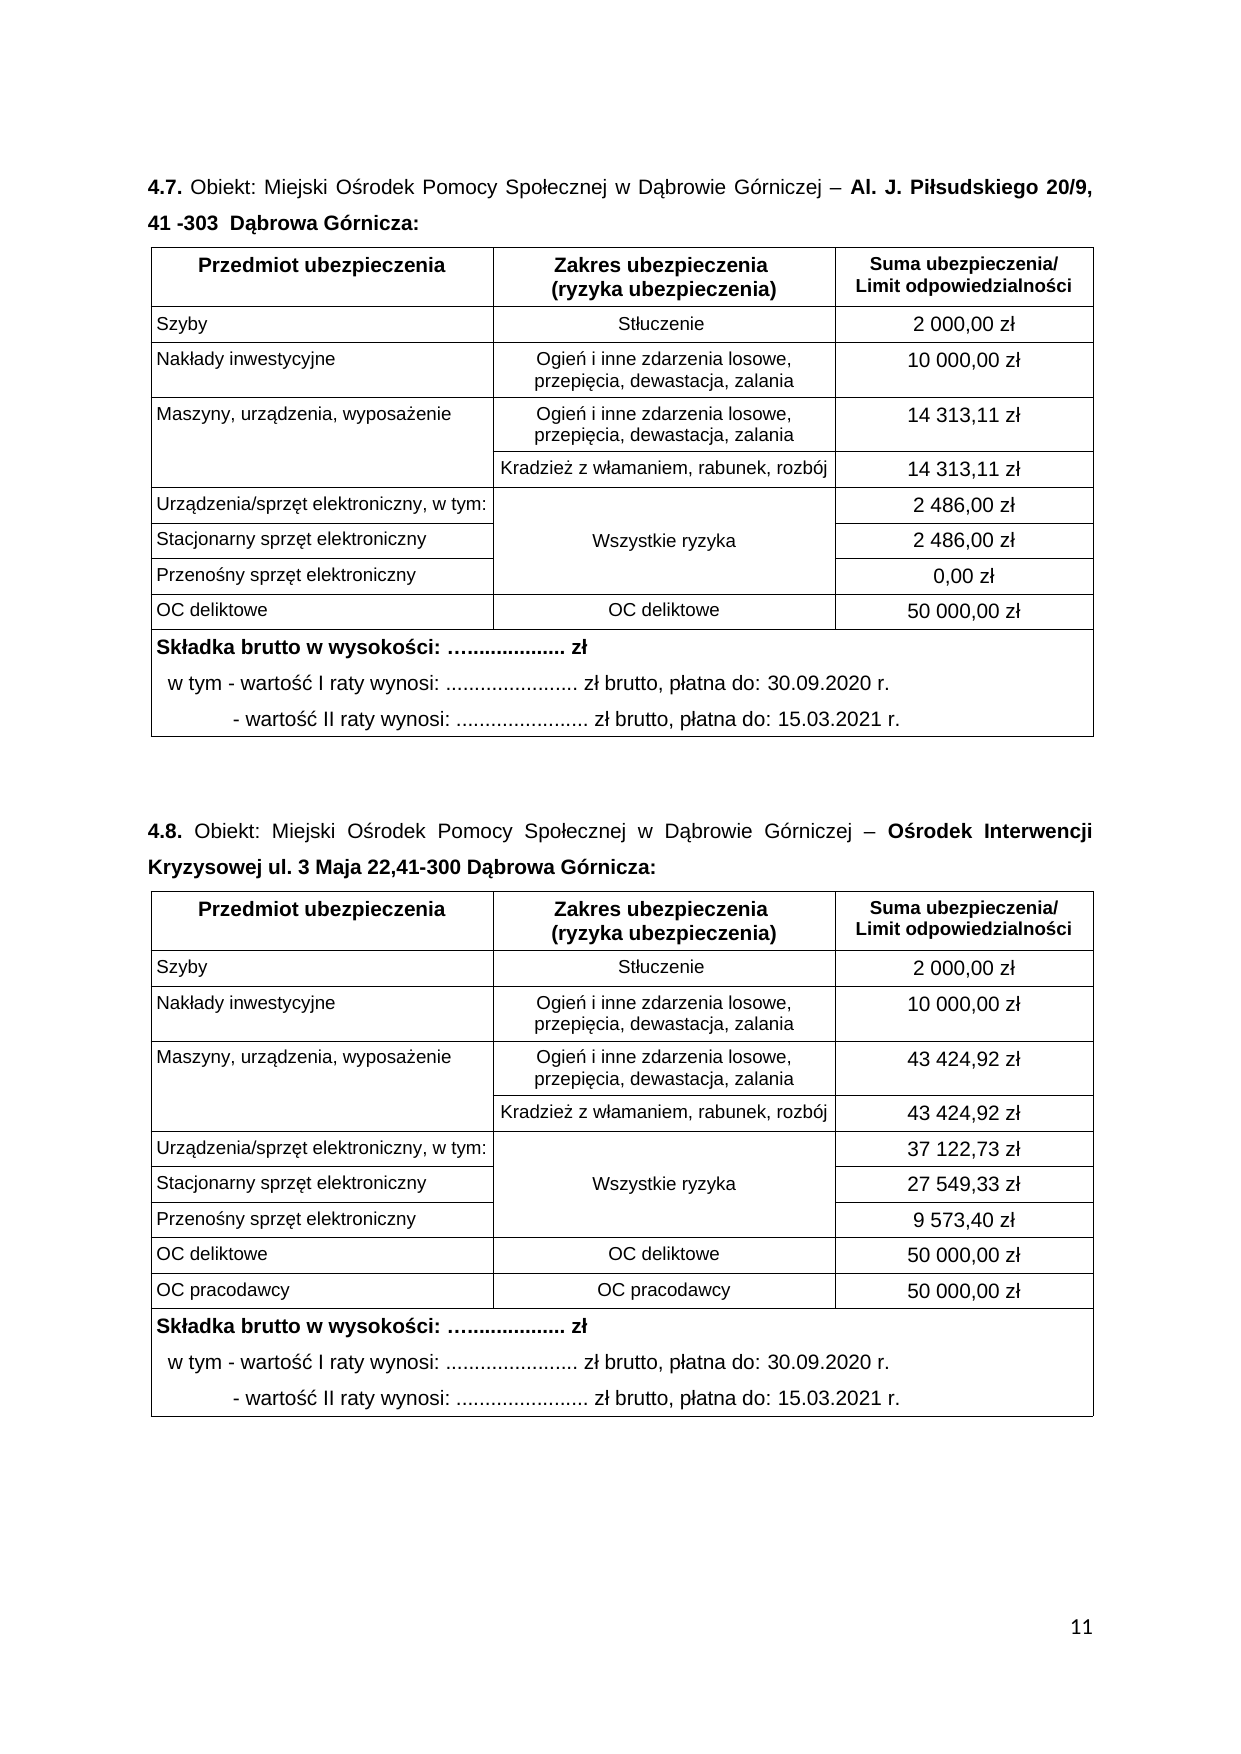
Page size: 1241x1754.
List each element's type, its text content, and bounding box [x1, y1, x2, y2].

table_cell Przenośny sprzęt elektroniczny [152, 1203, 493, 1237]
table_cell Ogień i inne zdarzenia losowe, przepięcia, dewastacja, zalania [494, 1042, 835, 1095]
table_cell Wszystkie ryzyka [494, 1132, 835, 1237]
table_cell Szyby [152, 951, 493, 986]
table_cell Kradzież z włamaniem, rabunek, rozbój [494, 1096, 835, 1131]
table_cell Ogień i inne zdarzenia losowe, przepięcia, dewastacja, zalania [494, 343, 835, 397]
table_header Suma ubezpieczenia/ Limit odpowiedzialności [836, 892, 1093, 950]
table_header Zakres ubezpieczenia (ryzyka ubezpieczenia) [494, 892, 835, 950]
table_cell Szyby [152, 307, 493, 342]
table_cell 50 000,00 zł [836, 595, 1093, 629]
table_cell 0,00 zł [836, 559, 1093, 593]
table_cell OC deliktowe [494, 595, 835, 629]
table_cell Nakłady inwestycyjne [152, 343, 493, 397]
table_cell OC deliktowe [152, 595, 493, 629]
table_cell Składka brutto w wysokości: …................. zł w tym - wartość I raty wynosi: ....................... zł brutto, płatna do: 30.09.2020 r. - wartość II raty wynosi: ....................... zł brutto, płatna do: 15.03.2021 r. [152, 630, 1093, 736]
table_cell 50 000,00 zł [836, 1238, 1093, 1273]
table_cell 2 000,00 zł [836, 951, 1093, 986]
table_cell Stłuczenie [494, 307, 835, 342]
table_cell 2 000,00 zł [836, 307, 1093, 342]
table_cell Stacjonarny sprzęt elektroniczny [152, 524, 493, 558]
table_cell 43 424,92 zł [836, 1042, 1093, 1095]
table_cell Przenośny sprzęt elektroniczny [152, 559, 493, 593]
table_cell 50 000,00 zł [836, 1274, 1093, 1308]
table_cell 27 549,33 zł [836, 1167, 1093, 1202]
table_header Przedmiot ubezpieczenia [152, 248, 493, 306]
table_cell OC deliktowe [494, 1238, 835, 1273]
table_cell Urządzenia/sprzęt elektroniczny, w tym: [152, 1132, 493, 1166]
table_cell 14 313,11 zł [836, 452, 1093, 487]
table_cell 9 573,40 zł [836, 1203, 1093, 1237]
table_cell 43 424,92 zł [836, 1096, 1093, 1131]
table_cell OC pracodawcy [494, 1274, 835, 1308]
table_cell Składka brutto w wysokości: …................. zł w tym - wartość I raty wynosi: ....................... zł brutto, płatna do: 30.09.2020 r. - wartość II raty wynosi: ....................... zł brutto, płatna do: 15.03.2021 r. [152, 1309, 1093, 1416]
table_cell Maszyny, urządzenia, wyposażenie [152, 398, 493, 487]
table_cell Stacjonarny sprzęt elektroniczny [152, 1167, 493, 1202]
table_header Zakres ubezpieczenia (ryzyka ubezpieczenia) [494, 248, 835, 306]
table_cell Nakłady inwestycyjne [152, 987, 493, 1041]
table_cell Ogień i inne zdarzenia losowe, przepięcia, dewastacja, zalania [494, 987, 835, 1041]
table_cell 2 486,00 zł [836, 488, 1093, 522]
text 4.8. Obiekt: Miejski Ośrodek Pomocy Społecznej w Dąbrowie Górniczej – Ośrodek Interwencji Kryzysowej ul. 3 Maja 22,41-300 Dąbrowa Górnicza: [148, 819, 1093, 879]
text 4.7. Obiekt: Miejski Ośrodek Pomocy Społecznej w Dąbrowie Górniczej – Al. J. Piłsudskiego 20/9, 41 -303 Dąbrowa Górnicza: [148, 175, 1093, 235]
table_cell 37 122,73 zł [836, 1132, 1093, 1166]
table_cell Wszystkie ryzyka [494, 488, 835, 593]
table_cell Urządzenia/sprzęt elektroniczny, w tym: [152, 488, 493, 522]
table_cell OC deliktowe [152, 1238, 493, 1273]
table_cell Stłuczenie [494, 951, 835, 986]
table_cell Ogień i inne zdarzenia losowe, przepięcia, dewastacja, zalania [494, 398, 835, 451]
table_header Przedmiot ubezpieczenia [152, 892, 493, 950]
table_header Suma ubezpieczenia/ Limit odpowiedzialności [836, 248, 1093, 306]
table_cell 14 313,11 zł [836, 398, 1093, 451]
table_cell Kradzież z włamaniem, rabunek, rozbój [494, 452, 835, 487]
table_cell OC pracodawcy [152, 1274, 493, 1308]
table_cell 10 000,00 zł [836, 343, 1093, 397]
table_cell Maszyny, urządzenia, wyposażenie [152, 1042, 493, 1131]
table_cell 2 486,00 zł [836, 524, 1093, 558]
table_cell 10 000,00 zł [836, 987, 1093, 1041]
